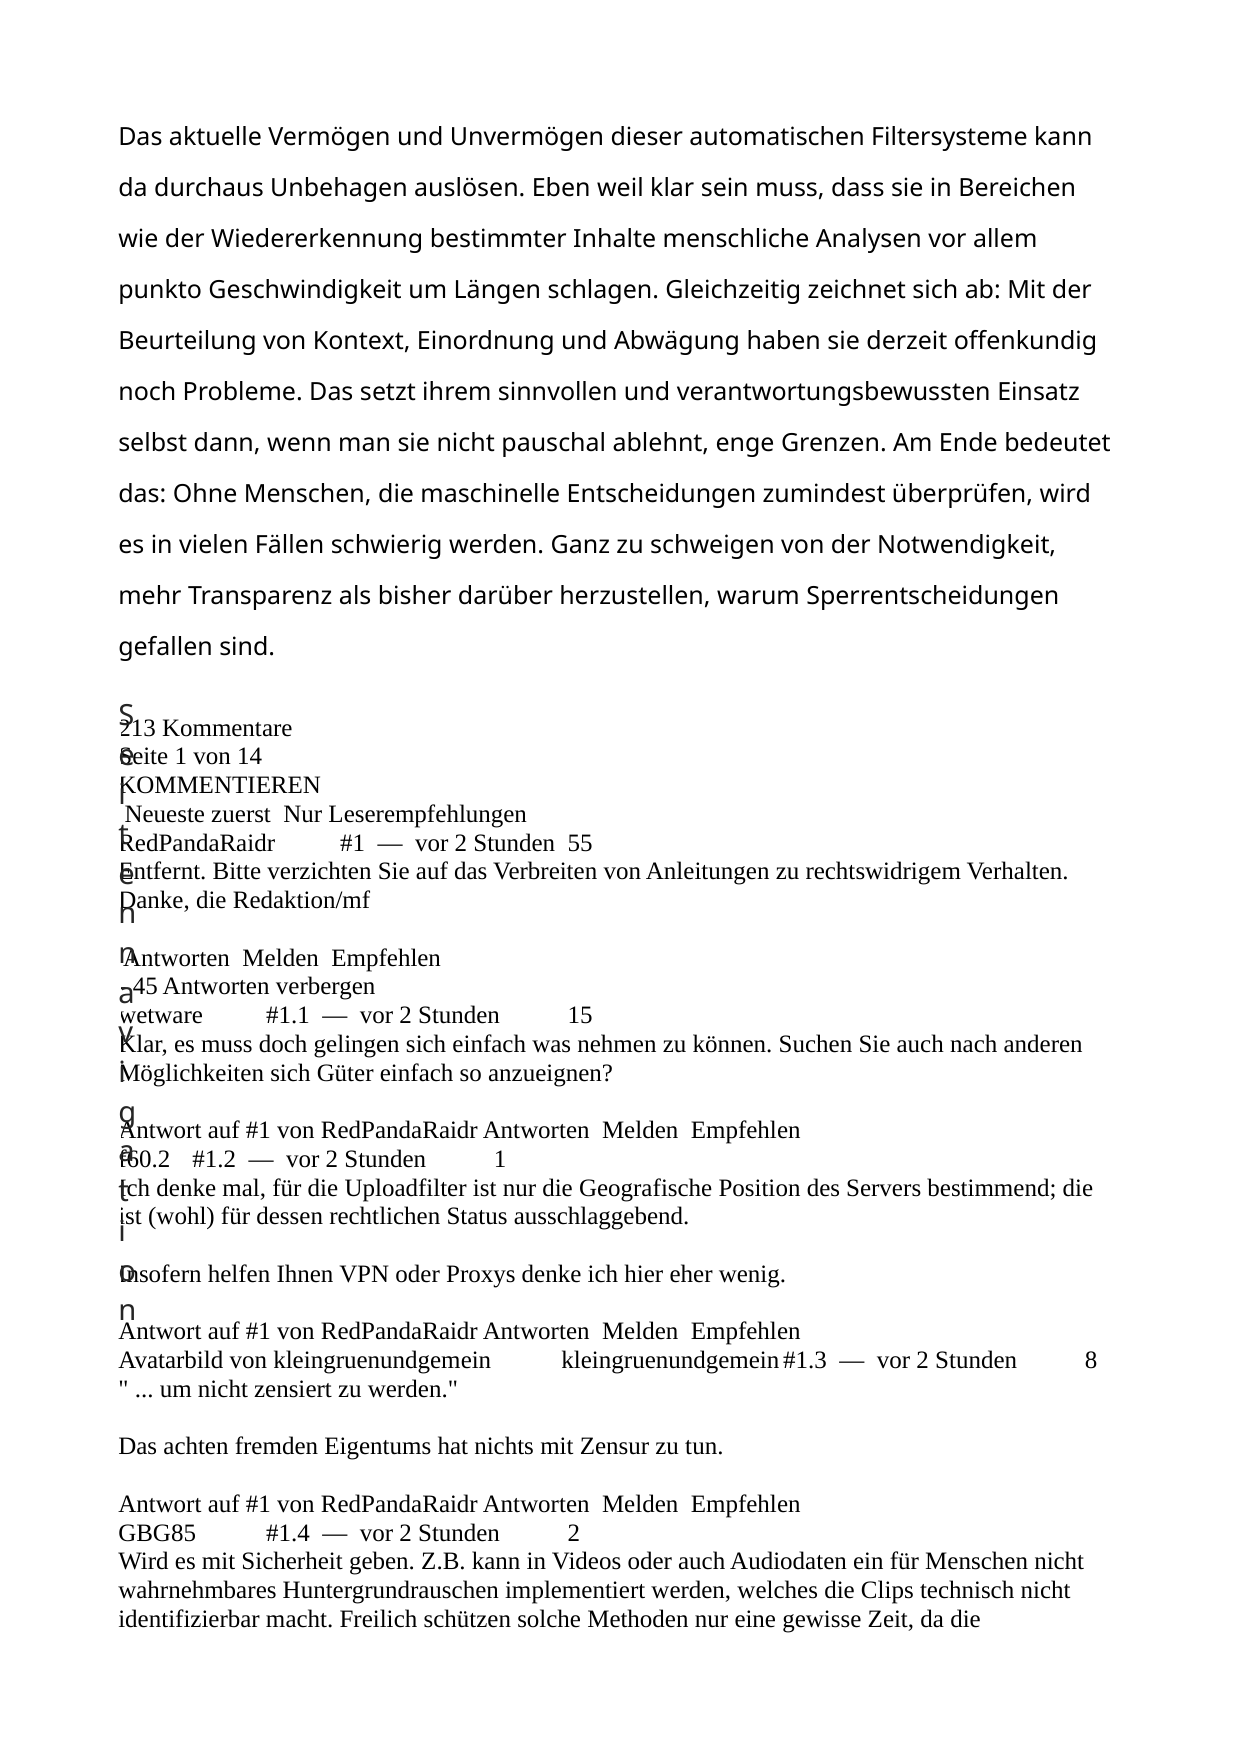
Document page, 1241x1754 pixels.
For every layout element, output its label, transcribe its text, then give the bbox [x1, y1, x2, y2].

text Antwort auf #1 von RedPandaRaidr Antworten Melden Empfehlen [118, 1316, 1122, 1345]
text Klar, es muss doch gelingen sich einfach was nehmen zu können. Suchen Sie auch nach anderen Möglichkeiten sich Güter einfach so anzueignen? [121, 1029, 1122, 1086]
text Avatarbild von kleingruenundgemein kleingruenundgemein #1.3 — vor 2 Stunden 8 [118, 1345, 1122, 1374]
text Antworten Melden Empfehlen [121, 943, 1122, 971]
text Das aktuelle Vermögen und Unvermögen dieser automatischen Filtersysteme kann da durchaus Unbehagen auslösen. Eben weil klar sein muss, dass sie in Bereichen wie der Wiedererkennung bestimmter Inhalte menschliche Analysen vor allem punkto Geschwindigkeit um Längen schlagen. Gleichzeitig zeichnet sich ab: Mit der Beurteilung von Kontext, Einordnung und Abwägung haben sie derzeit offenkundig noch Probleme. Das setzt ihrem sinnvollen und verantwortungsbewussten Einsatz selbst dann, wenn man sie nicht pauschal ablehnt, enge Grenzen. Am Ende bedeutet das: Ohne Menschen, die maschinelle Entscheidungen zumindest überprüfen, wird es in vielen Fällen schwierig werden. Ganz zu schweigen von der Notwendigkeit, mehr Transparenz als bisher darüber herzustellen, warum Sperrentscheidungen gefallen sind. [118, 118, 1122, 663]
text - 45 Antworten verbergen [121, 971, 1122, 1000]
text Seite 1 von 14 [121, 741, 1122, 770]
text RedPandaRaidr #1 — vor 2 Stunden 55 [121, 828, 1122, 856]
text Entfernt. Bitte verzichten Sie auf das Verbreiten von Anleitungen zu rechtswidrigem Verhalten. Danke, die Redaktion/mf [121, 856, 1122, 914]
text " ... um nicht zensiert zu werden." [118, 1374, 1122, 1403]
text Antwort auf #1 von RedPandaRaidr Antworten Melden Empfehlen [121, 1115, 1122, 1144]
text Das achten fremden Eigentums hat nichts mit Zensur zu tun. [118, 1431, 1122, 1460]
text KOMMENTIEREN [121, 770, 1122, 799]
text Insofern helfen Ihnen VPN oder Proxys denke ich hier eher wenig. [121, 1259, 1122, 1288]
text wetware #1.1 — vor 2 Stunden 15 [121, 1000, 1122, 1029]
text Ich denke mal, für die Uploadfilter ist nur die Geografische Position des Servers bestimmend; die ist (wohl) für dessen rechtlichen Status ausschlaggebend. [121, 1173, 1122, 1230]
text Antwort auf #1 von RedPandaRaidr Antworten Melden Empfehlen [118, 1489, 1122, 1518]
text Wird es mit Sicherheit geben. Z.B. kann in Videos oder auch Audiodaten ein für Menschen nicht wahrnehmbares Huntergrundrauschen implementiert werden, welches die Clips technisch nicht identifizierbar macht. Freilich schützen solche Methoden nur eine gewisse Zeit, da die [118, 1546, 1122, 1633]
text GBG85 #1.4 — vor 2 Stunden 2 [118, 1518, 1122, 1546]
text f60.2 #1.2 — vor 2 Stunden 1 [121, 1144, 1122, 1173]
text 213 Kommentare [121, 713, 1122, 741]
text Neueste zuerst Nur Leserempfehlungen [121, 799, 1122, 828]
